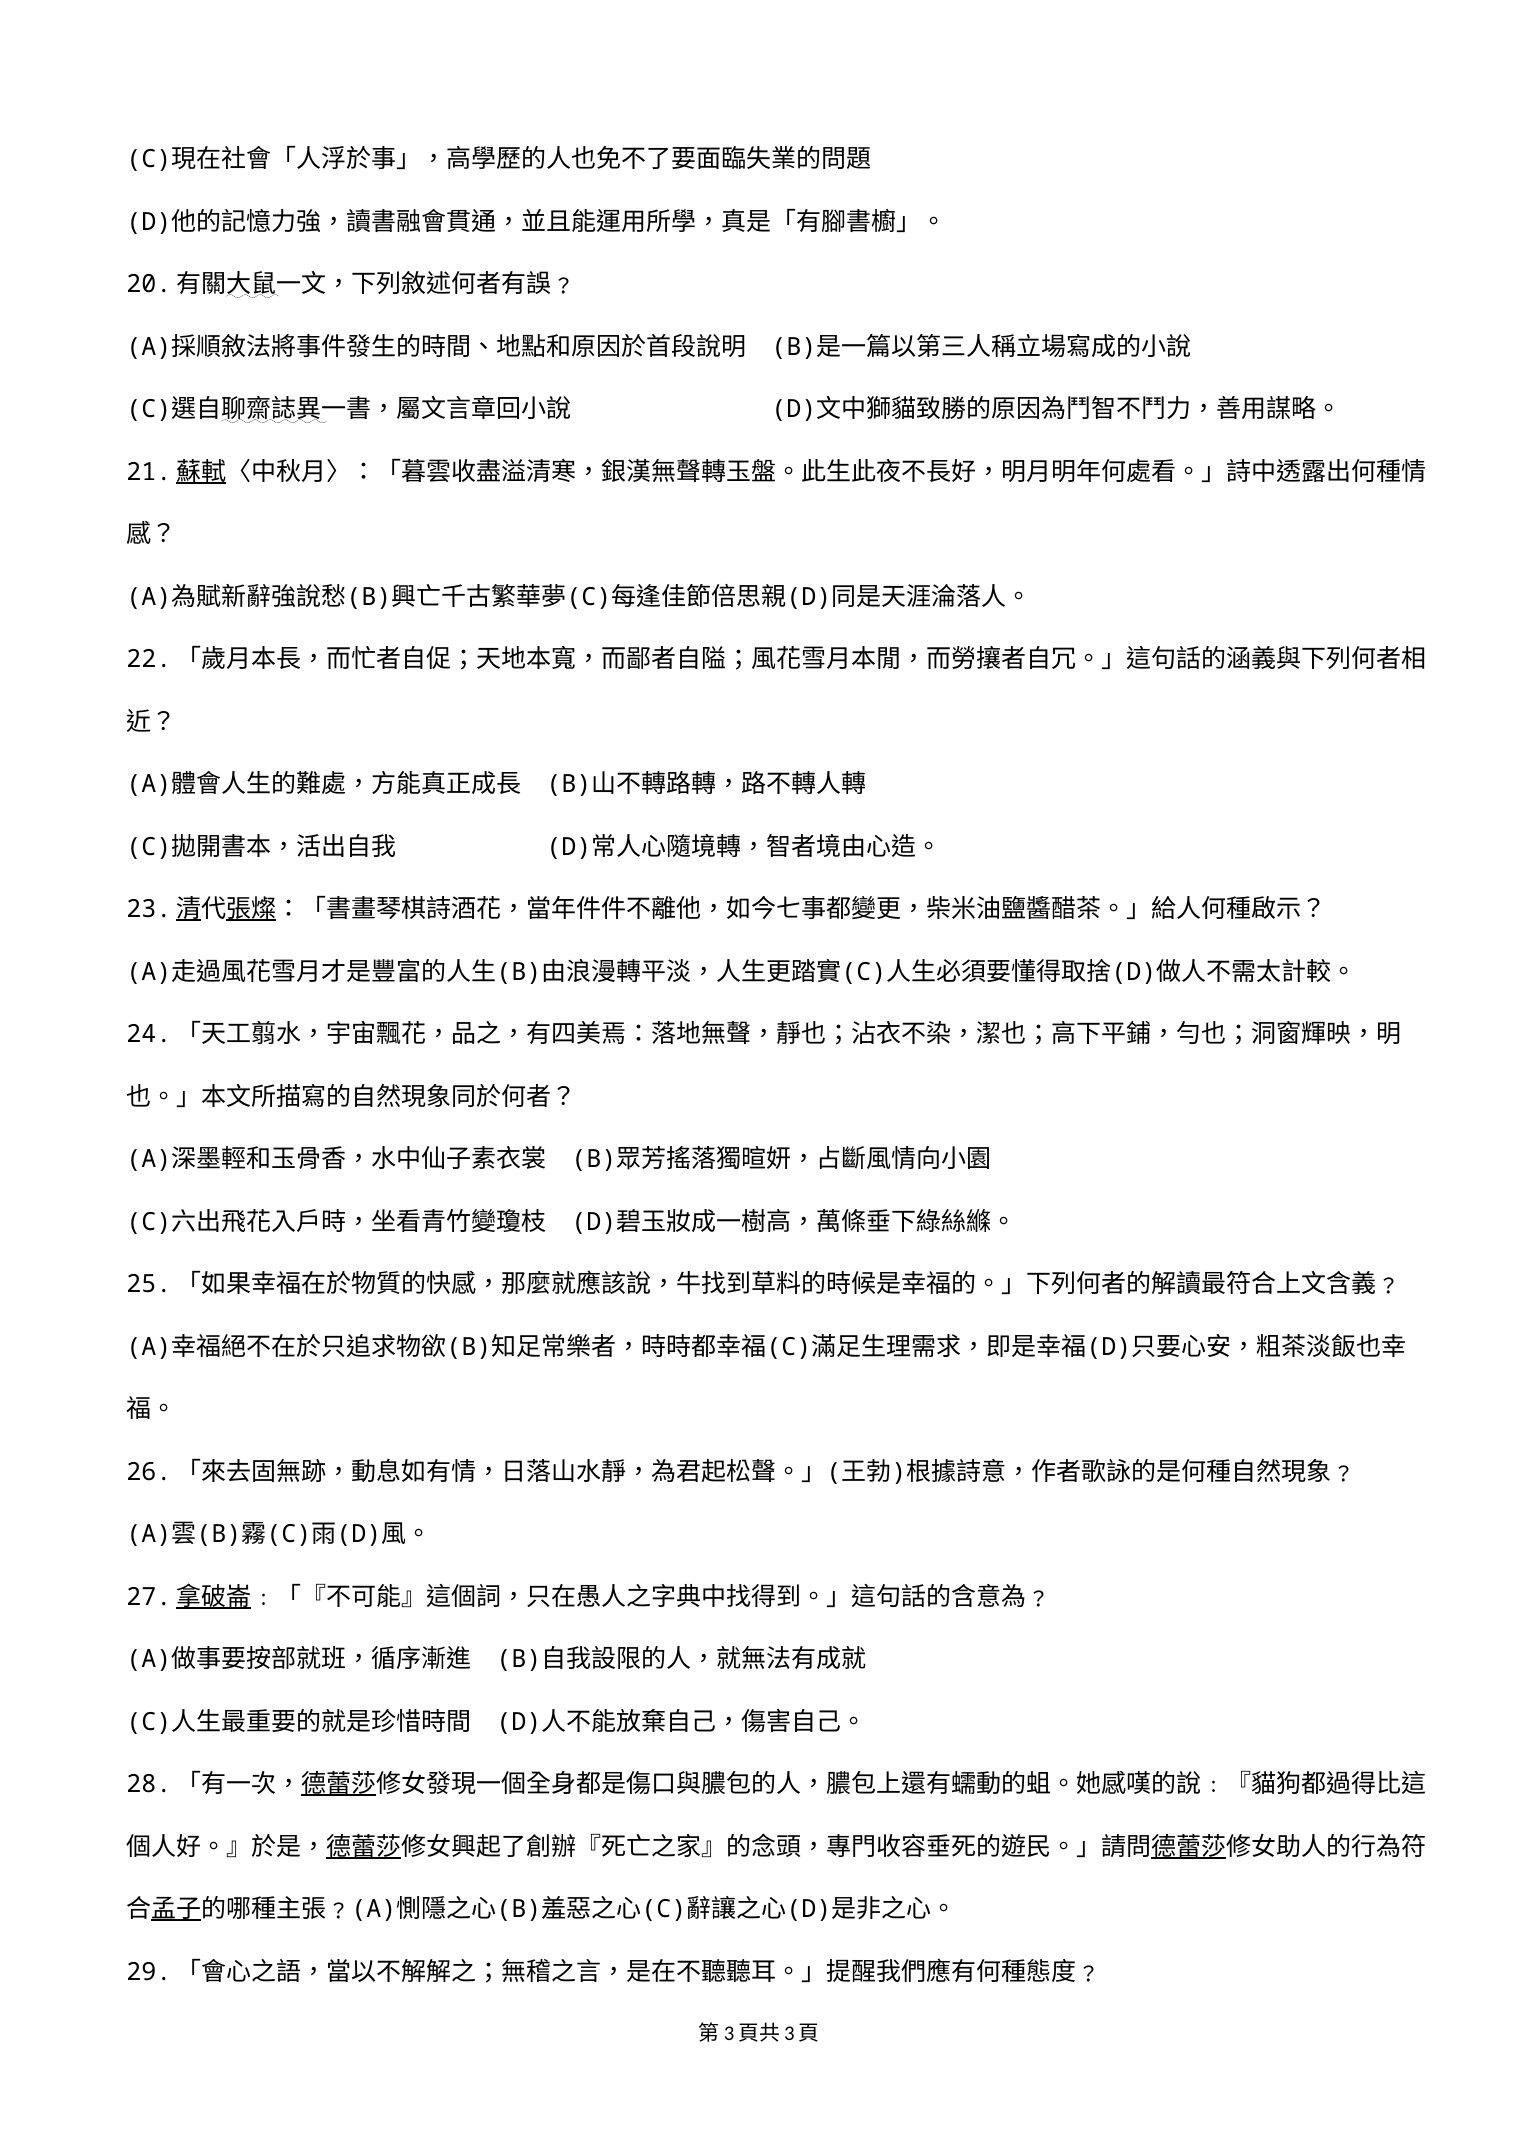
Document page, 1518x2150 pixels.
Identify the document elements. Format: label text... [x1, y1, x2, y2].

text (A)採順敘法將事件發生的時間、地點和原因於首段說明 (B)是一篇以第三人稱立場寫成的小說 [126, 302, 1429, 365]
list 「天工翦水，宇宙飄花，品之，有四美焉：落地無聲，靜也；沾衣不染，潔也；高下平鋪，勻也；洞窗輝映，明也。」本文所描寫的自然現象同於何者？ [126, 990, 1429, 1115]
list 拿破崙﹕「『不可能』這個詞，只在愚人之字典中找得到。」這句話的含意為﹖ [126, 1552, 1429, 1615]
text (D)他的記憶力強，讀書融會貫通，並且能運用所學，真是「有腳書櫥」。 [126, 177, 1429, 240]
text (A)走過風花雪月才是豐富的人生(B)由浪漫轉平淡，人生更踏實(C)人生必須要懂得取捨(D)做人不需太計較。 [126, 927, 1429, 990]
list 「來去固無跡，動息如有情，日落山水靜，為君起松聲。」(王勃)根據詩意，作者歌詠的是何種自然現象﹖ [126, 1427, 1429, 1490]
text (C)拋開書本，活出自我 (D)常人心隨境轉，智者境由心造。 [126, 802, 1429, 865]
list 有關大鼠一文，下列敘述何者有誤﹖ [126, 240, 1429, 302]
list 「如果幸福在於物質的快感，那麼就應該說，牛找到草料的時候是幸福的。」下列何者的解讀最符合上文含義﹖ [126, 1240, 1429, 1302]
list 蘇軾〈中秋月〉：「暮雲收盡溢清寒，銀漢無聲轉玉盤。此生此夜不長好，明月明年何處看。」詩中透露出何種情感？ [126, 427, 1429, 552]
text (C)人生最重要的就是珍惜時間 (D)人不能放棄自己，傷害自己。 [126, 1677, 1429, 1740]
text (C)現在社會「人浮於事」，高學歷的人也免不了要面臨失業的問題 [126, 115, 1429, 177]
list 「有一次，德蕾莎修女發現一個全身都是傷口與膿包的人，膿包上還有蠕動的蛆。她感嘆的說﹕『貓狗都過得比這個人好。』於是，德蕾莎修女興起了創辦『死亡之家』的念頭，專門收容垂死的遊民。」請問德蕾莎修女助人的行為符合孟子的哪種主張﹖(A)惻隱之心(B)羞惡之心(C)辭讓之心(D)是非之心。 [126, 1740, 1429, 1927]
text (A)雲(B)霧(C)雨(D)風。 [126, 1490, 1429, 1552]
text (A)深墨輕和玉骨香，水中仙子素衣裳 (B)眾芳搖落獨暄妍，占斷風情向小園 [126, 1115, 1429, 1177]
text (A)為賦新辭強說愁(B)興亡千古繁華夢(C)每逢佳節倍思親(D)同是天涯淪落人。 [126, 552, 1429, 615]
text (A)做事要按部就班，循序漸進 (B)自我設限的人，就無法有成就 [126, 1615, 1429, 1677]
text (A)幸福絕不在於只追求物欲(B)知足常樂者，時時都幸福(C)滿足生理需求，即是幸福(D)只要心安，粗茶淡飯也幸福。 [126, 1302, 1429, 1427]
text (A)體會人生的難處，方能真正成長 (B)山不轉路轉，路不轉人轉 [126, 740, 1429, 802]
list 「歲月本長，而忙者自促；天地本寬，而鄙者自隘；風花雪月本閒，而勞攘者自冗。」這句話的涵義與下列何者相近？ [126, 615, 1429, 740]
text (C)選自聊齋誌異一書，屬文言章回小說 (D)文中獅貓致勝的原因為鬥智不鬥力，善用謀略。 [126, 365, 1429, 427]
text (C)六出飛花入戶時，坐看青竹變瓊枝 (D)碧玉妝成一樹高，萬條垂下綠絲縧。 [126, 1177, 1429, 1240]
list 清代張燦：「書畫琴棋詩酒花，當年件件不離他，如今七事都變更，柴米油鹽醬醋茶。」給人何種啟示？ [126, 865, 1429, 927]
list 「會心之語，當以不解解之；無稽之言，是在不聽聽耳。」提醒我們應有何種態度﹖ [126, 1927, 1429, 1990]
